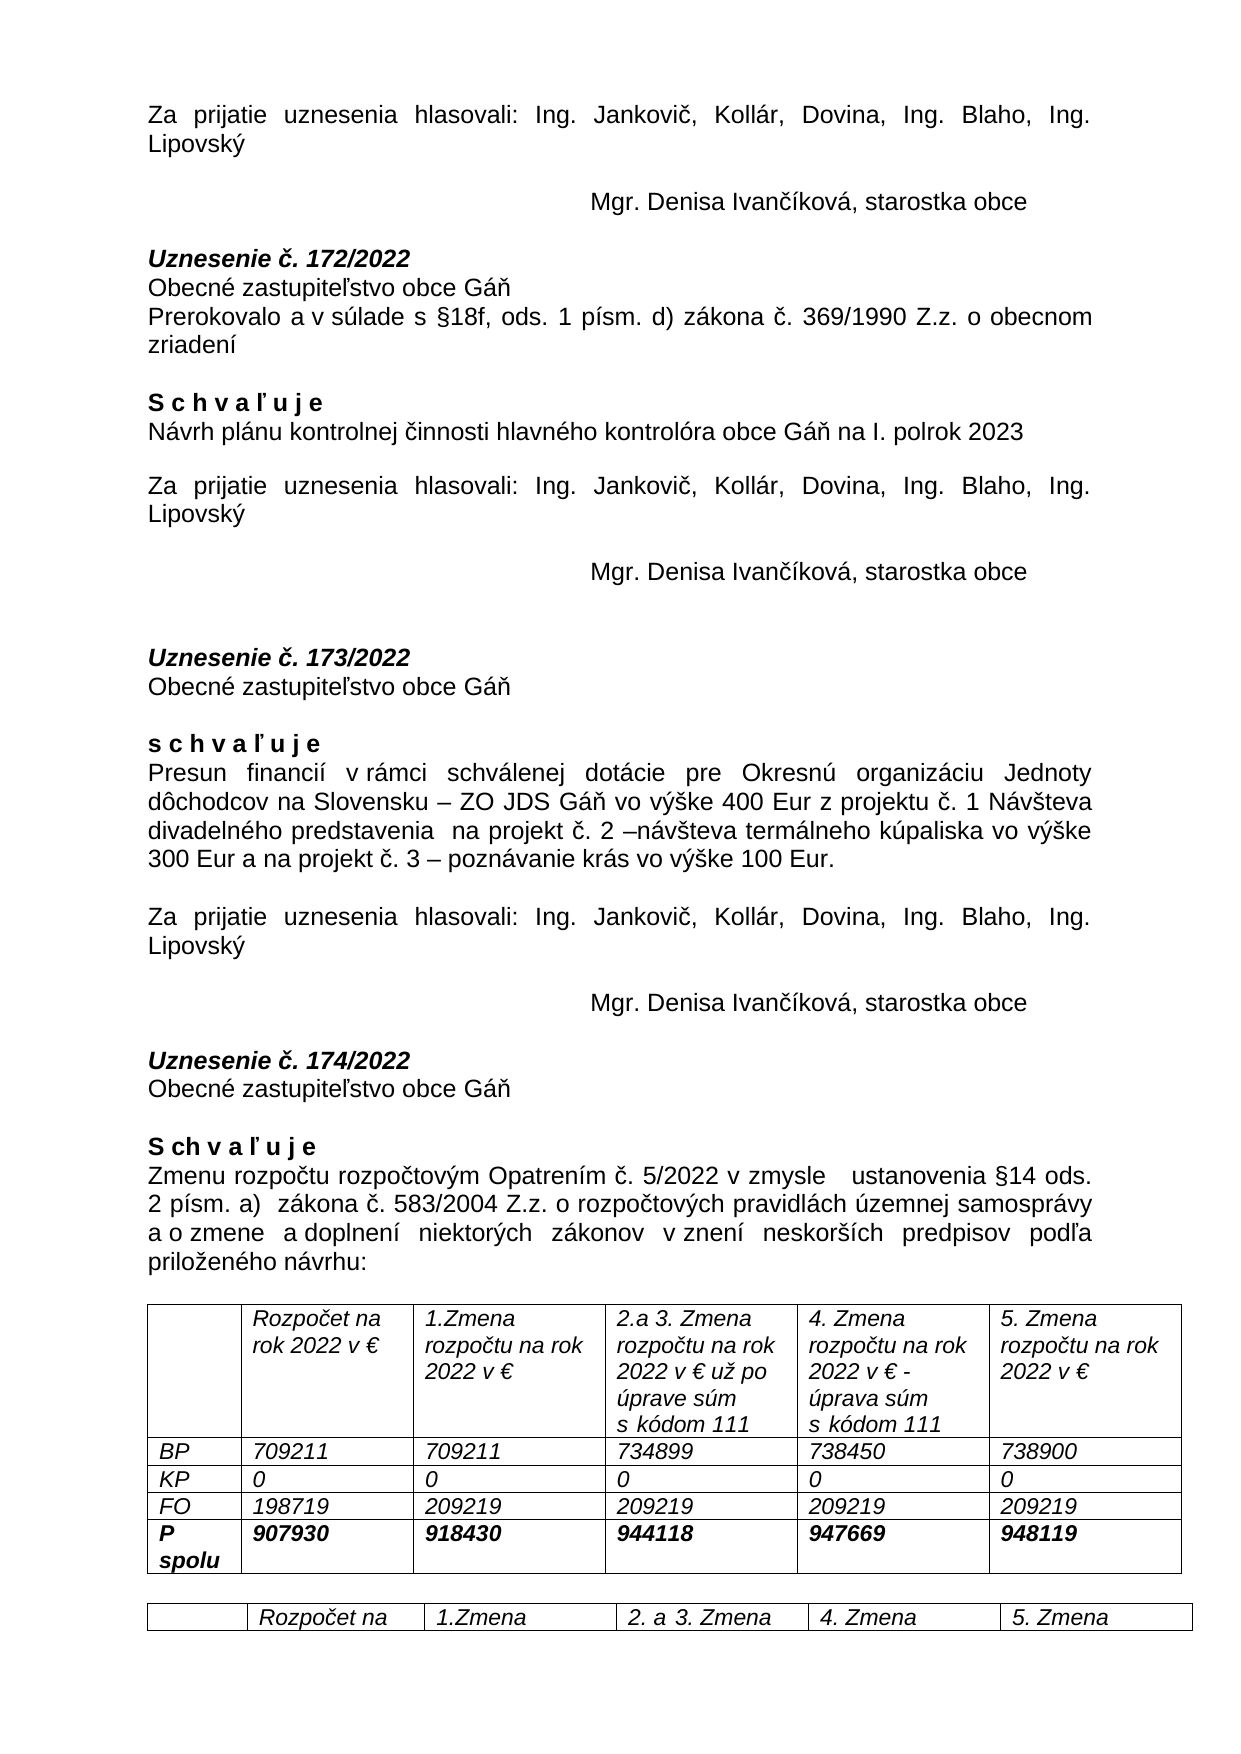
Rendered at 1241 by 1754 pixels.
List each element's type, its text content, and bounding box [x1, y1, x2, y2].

text Zmenu rozpočtu rozpočtovým Opatrením č. 5/2022 v zmysle ustanovenia §14 ods. 2 písm. a) zákona č. 583/2004 Z.z. o rozpočtových pravidlách územnej samosprávy a o zmene a doplnení niektorých zákonov v znení neskorších predpisov podľa priloženého návrhu: [148, 1161, 1093, 1276]
text Presun financií v rámci schválenej dotácie pre Okresnú organizáciu Jednoty dôchodcov na Slovensku – ZO JDS Gáň vo výške 400 Eur z projektu č. 1 Návšteva divadelného predstavenia na projekt č. 2 –návšteva termálneho kúpaliska vo výške 300 Eur a na projekt č. 3 – poznávanie krás vo výške 100 Eur. [148, 758, 1093, 873]
table_cell 738900 [990, 1438, 1181, 1464]
table_header 1.Zmena rozpočtu na rok 2022 v € [414, 1305, 605, 1437]
table_cell 209219 [606, 1493, 797, 1519]
table_cell 0 [798, 1466, 989, 1492]
table_header 2. a 3. Zmena [617, 1604, 808, 1630]
text Za prijatie uznesenia hlasovali: Ing. Jankovič, Kollár, Dovina, Ing. Blaho, Ing. Lipovský [148, 471, 1093, 528]
table_cell 209219 [990, 1493, 1181, 1519]
table_cell 738450 [798, 1438, 989, 1464]
text Uznesenie č. 174/2022 [148, 1046, 1093, 1074]
table_header 4. Zmena [809, 1604, 1000, 1630]
table_cell 918430 [414, 1520, 605, 1573]
table_cell 198719 [242, 1493, 413, 1519]
text Návrh plánu kontrolnej činnosti hlavného kontrolóra obce Gáň na I. polrok 2023 [148, 417, 1093, 446]
text S c h v a ľ u j e [148, 388, 1093, 417]
table_cell 709211 [242, 1438, 413, 1464]
table_cell 0 [414, 1466, 605, 1492]
table_cell 209219 [414, 1493, 605, 1519]
table_header 1.Zmena [425, 1604, 616, 1630]
text S ch v a ľ u j e [148, 1132, 1093, 1161]
table_header 2.a 3. Zmena rozpočtu na rok 2022 v € už po úprave súm s kódom 111 [606, 1305, 797, 1437]
text Mgr. Denisa Ivančíková, starostka obce [516, 557, 1093, 586]
table_header 4. Zmena rozpočtu na rok 2022 v € -úprava súm s kódom 111 [798, 1305, 989, 1437]
text Obecné zastupiteľstvo obce Gáň [148, 672, 1093, 701]
table_header [148, 1305, 241, 1437]
table_cell P spolu [148, 1520, 241, 1573]
table_cell 948119 [990, 1520, 1181, 1573]
table_cell 944118 [606, 1520, 797, 1573]
table_cell 709211 [414, 1438, 605, 1464]
table_header Rozpočet na [248, 1604, 424, 1630]
table_cell 947669 [798, 1520, 989, 1573]
table_cell FO [148, 1493, 241, 1519]
text s c h v a ľ u j e [148, 729, 1093, 758]
text Uznesenie č. 173/2022 [148, 643, 1093, 672]
text Prerokovalo a v súlade s §18f, ods. 1 písm. d) zákona č. 369/1990 Z.z. o obecnom zriadení [148, 302, 1093, 359]
text Obecné zastupiteľstvo obce Gáň [148, 1074, 1093, 1103]
table_header Rozpočet na rok 2022 v € [242, 1305, 413, 1437]
table_cell KP [148, 1466, 241, 1492]
table_cell BP [148, 1438, 241, 1464]
table_header [148, 1604, 247, 1630]
table_cell 0 [242, 1466, 413, 1492]
text Mgr. Denisa Ivančíková, starostka obce [516, 187, 1093, 216]
table_cell 0 [606, 1466, 797, 1492]
text Mgr. Denisa Ivančíková, starostka obce [516, 988, 1093, 1017]
table_cell 209219 [798, 1493, 989, 1519]
text Uznesenie č. 172/2022 [148, 244, 1093, 273]
text Za prijatie uznesenia hlasovali: Ing. Jankovič, Kollár, Dovina, Ing. Blaho, Ing. Lipovský [148, 101, 1093, 158]
table_header 5. Zmena rozpočtu na rok 2022 v € [990, 1305, 1181, 1437]
table_cell 907930 [242, 1520, 413, 1573]
table_cell 734899 [606, 1438, 797, 1464]
table_cell 0 [990, 1466, 1181, 1492]
text Obecné zastupiteľstvo obce Gáň [148, 273, 1093, 302]
table_header 5. Zmena [1001, 1604, 1192, 1630]
text Za prijatie uznesenia hlasovali: Ing. Jankovič, Kollár, Dovina, Ing. Blaho, Ing. Lipovský [148, 902, 1093, 959]
